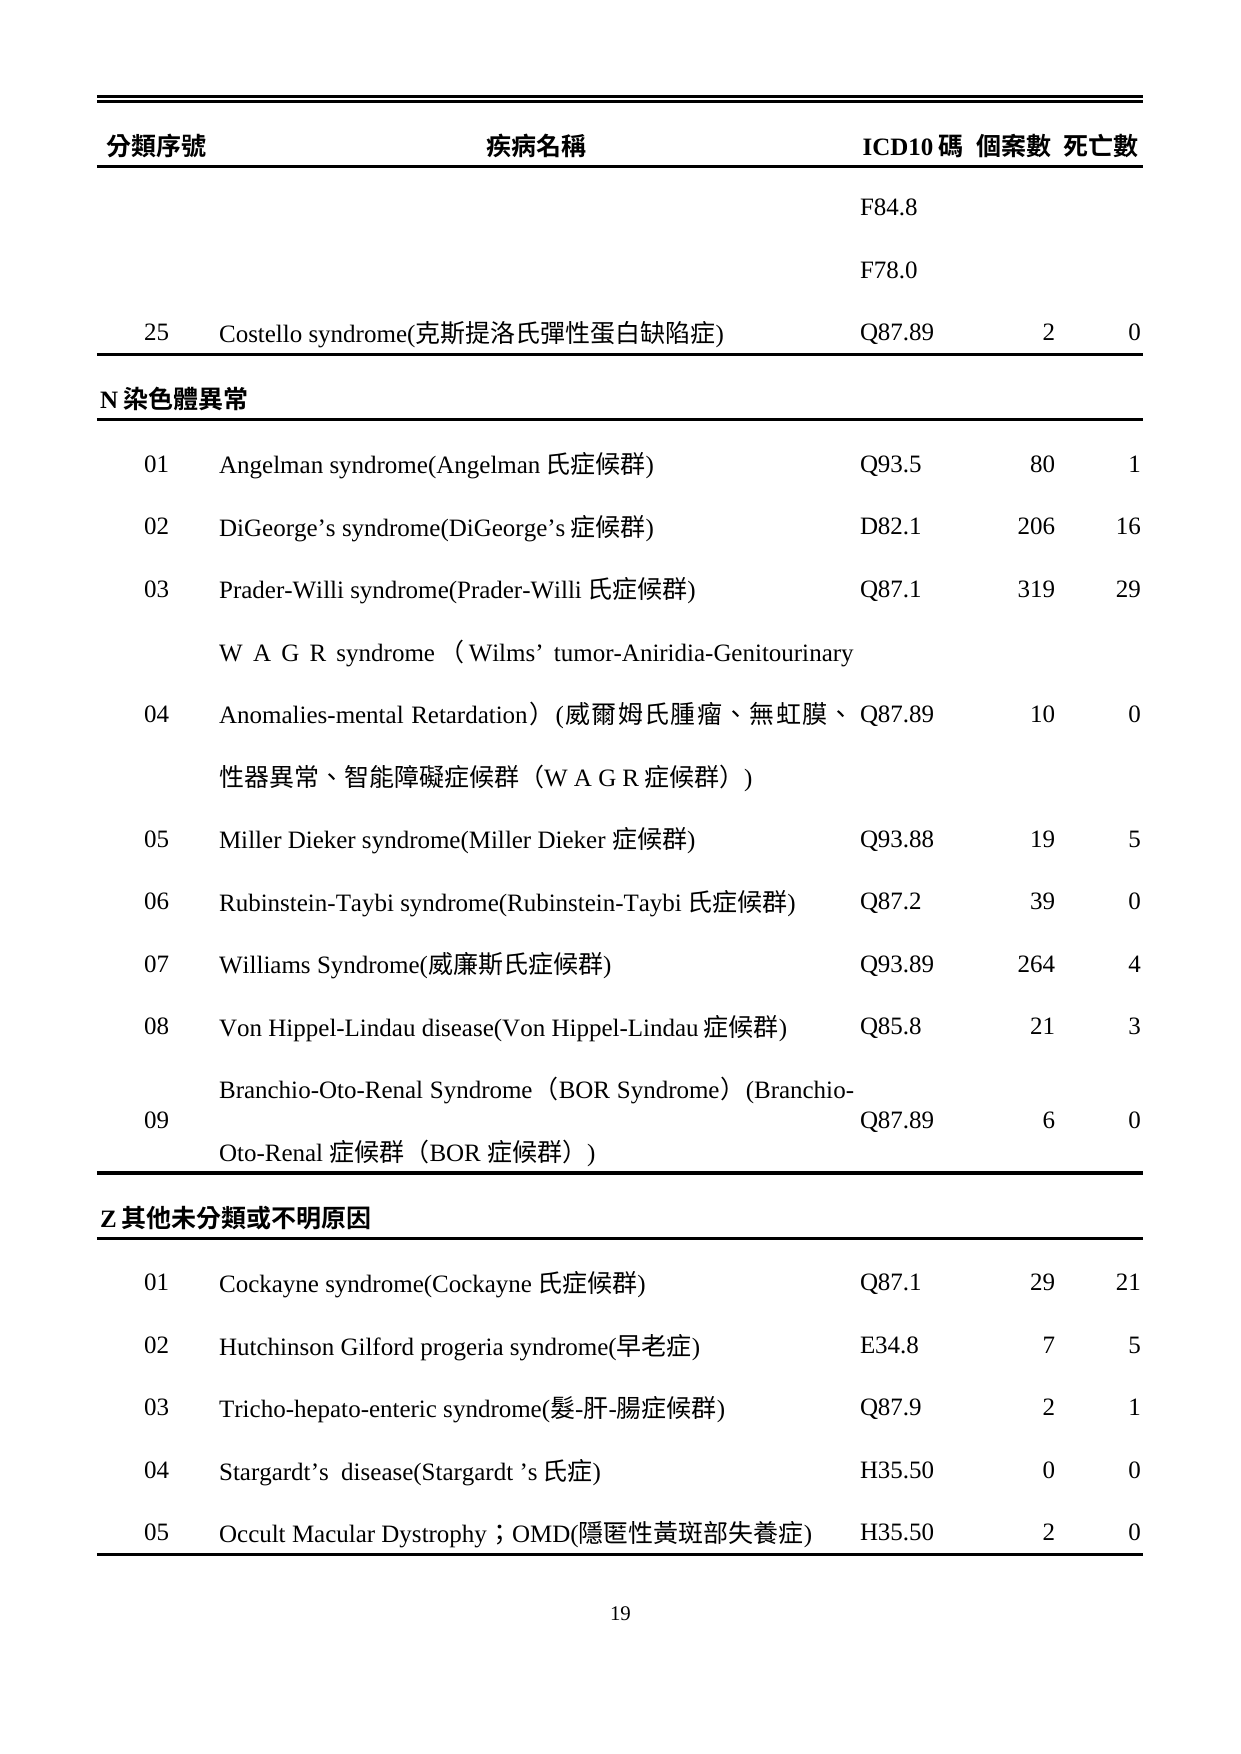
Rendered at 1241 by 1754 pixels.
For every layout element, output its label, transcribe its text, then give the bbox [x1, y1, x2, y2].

table_cell [969, 168, 1057, 290]
table_cell 0 [1058, 1490, 1143, 1553]
table_cell 0 [1058, 609, 1143, 796]
table_cell 0 [1058, 859, 1143, 921]
table_cell Branchio-Oto-Renal Syndrome（BOR Syndrome）(Branchio-Oto-Renal 症候群（BOR 症候群）) [216, 1046, 857, 1171]
table_cell Rubinstein-Taybi syndrome(Rubinstein-Taybi氏症候群) [216, 859, 857, 921]
table_header ICD10碼 [857, 103, 969, 165]
table_cell 02 [97, 1303, 216, 1365]
table_cell 07 [97, 921, 216, 984]
table_cell H35.50 [857, 1428, 969, 1490]
table_cell Angelman syndrome(Angelman氏症候群) [216, 421, 857, 484]
table_cell 4 [1058, 921, 1143, 984]
table_cell [1058, 168, 1143, 290]
table_cell 02 [97, 484, 216, 546]
table_cell 0 [1058, 290, 1143, 353]
table_cell 21 [969, 984, 1057, 1046]
table_cell 04 [97, 609, 216, 796]
table_cell 2 [969, 1365, 1057, 1428]
table_cell 06 [97, 859, 216, 921]
table_cell 19 [969, 796, 1057, 859]
table_cell Q87.89 [857, 609, 969, 796]
table_cell 5 [1058, 1303, 1143, 1365]
table_cell 25 [97, 290, 216, 353]
table_header 分類序號 [97, 103, 216, 165]
table_cell Q87.89 [857, 290, 969, 353]
table_cell 2 [969, 290, 1057, 353]
table_cell Von Hippel-Lindau disease(Von Hippel-Lindau症候群) [216, 984, 857, 1046]
table_cell 0 [1058, 1046, 1143, 1171]
table_cell 3 [1058, 984, 1143, 1046]
table_cell 1 [1058, 1365, 1143, 1428]
table_cell Q93.88 [857, 796, 969, 859]
table_cell [97, 168, 216, 290]
table_cell Hutchinson Gilford progeria syndrome(早老症) [216, 1303, 857, 1365]
table_cell Occult Macular Dystrophy；OMD(隱匿性黃斑部失養症) [216, 1490, 857, 1553]
table_cell 39 [969, 859, 1057, 921]
table_cell Q93.5 [857, 421, 969, 484]
table_cell Q85.8 [857, 984, 969, 1046]
table_cell 80 [969, 421, 1057, 484]
table_cell DiGeorge’s syndrome(DiGeorge’s症候群) [216, 484, 857, 546]
table_cell Stargardt’s disease(Stargardt ’s氏症) [216, 1428, 857, 1490]
table_cell 05 [97, 796, 216, 859]
table_cell 6 [969, 1046, 1057, 1171]
table_cell F84.8 F78.0 [857, 168, 969, 290]
table_cell 319 [969, 546, 1057, 609]
table_header 死亡數 [1058, 103, 1143, 165]
table_cell 09 [97, 1046, 216, 1171]
table_cell 16 [1058, 484, 1143, 546]
table_cell H35.50 [857, 1490, 969, 1553]
table_cell Q87.1 [857, 1240, 969, 1303]
table_cell 04 [97, 1428, 216, 1490]
table_cell 2 [969, 1490, 1057, 1553]
table_cell [216, 168, 857, 290]
table_header 疾病名稱 [216, 103, 857, 165]
table_cell 0 [969, 1428, 1057, 1490]
table_cell 29 [969, 1240, 1057, 1303]
table_cell 1 [1058, 421, 1143, 484]
table_cell Q87.9 [857, 1365, 969, 1428]
table_cell 10 [969, 609, 1057, 796]
table_cell Miller Dieker syndrome(Miller Dieker 症候群) [216, 796, 857, 859]
table_cell 0 [1058, 1428, 1143, 1490]
table_cell Williams Syndrome(威廉斯氏症候群) [216, 921, 857, 984]
table_cell 08 [97, 984, 216, 1046]
table_cell 21 [1058, 1240, 1143, 1303]
table_cell Q87.1 [857, 546, 969, 609]
table_cell Prader-Willi syndrome(Prader-Willi氏症候群) [216, 546, 857, 609]
table_cell Tricho-hepato-enteric syndrome(髮-肝-腸症候群) [216, 1365, 857, 1428]
table_cell W A G R syndrome（Wilms’ tumor-Aniridia-Genitourinary Anomalies-mental Retardation）(威爾姆氏腫瘤、無虹膜、性器異常、智能障礙症候群（W A G R症候群）) [216, 609, 857, 796]
table_cell 29 [1058, 546, 1143, 609]
table_cell 01 [97, 421, 216, 484]
table_cell 264 [969, 921, 1057, 984]
table_cell 03 [97, 546, 216, 609]
table_cell Q87.89 [857, 1046, 969, 1171]
table_cell 5 [1058, 796, 1143, 859]
table_cell 05 [97, 1490, 216, 1553]
table_cell Costello syndrome(克斯提洛氏彈性蛋白缺陷症) [216, 290, 857, 353]
table_cell 03 [97, 1365, 216, 1428]
table_cell 01 [97, 1240, 216, 1303]
table_cell Z其他未分類或不明原因 [97, 1175, 1143, 1237]
table_cell Q93.89 [857, 921, 969, 984]
table_cell N染色體異常 [97, 356, 1143, 418]
table_cell Q87.2 [857, 859, 969, 921]
table_cell 7 [969, 1303, 1057, 1365]
table_header 個案數 [969, 103, 1057, 165]
table_cell D82.1 [857, 484, 969, 546]
table_cell E34.8 [857, 1303, 969, 1365]
table_cell Cockayne syndrome(Cockayne氏症候群) [216, 1240, 857, 1303]
table_cell 206 [969, 484, 1057, 546]
